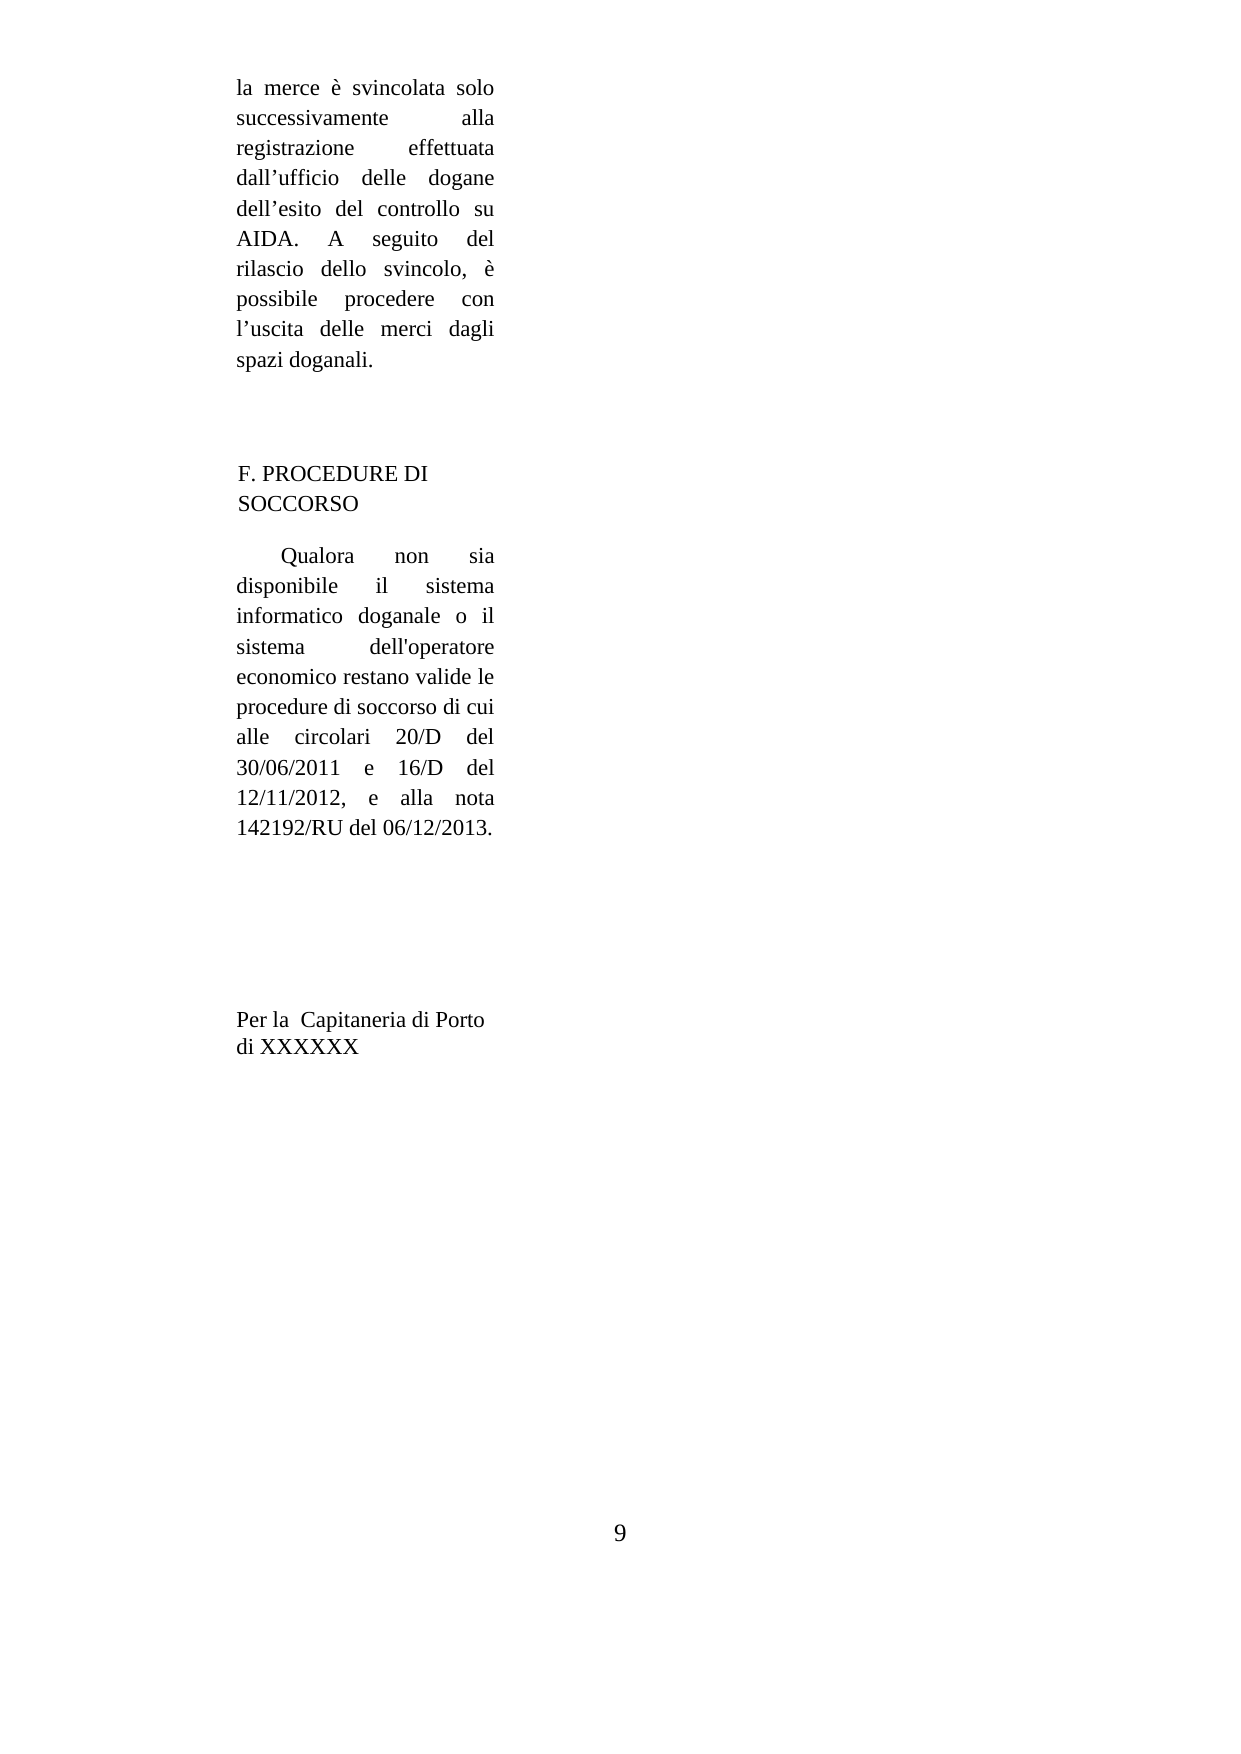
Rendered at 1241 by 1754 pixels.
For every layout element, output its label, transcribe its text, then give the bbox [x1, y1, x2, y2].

text la merce è svincolata solo successivamente alla registrazione effettuata dall’ufficio delle dogane dell’esito del controllo su AIDA. A seguito del rilascio dello svincolo, è possibile procedere con l’uscita delle merci dagli spazi doganali. [236, 74, 495, 372]
text Qualora non sia disponibile il sistema informatico doganale o il sistema dell'operatore economico restano valide le procedure di soccorso di cui alle circolari 20/D del 30/06/2011 e 16/D del 12/11/2012, e alla nota 142192/RU del 06/12/2013. [236, 542, 495, 840]
table_header [244, 861, 606, 914]
text Per la Capitaneria di Porto di XXXXXX [236, 1006, 495, 1059]
table_header Il Direttore XXXXX [606, 861, 620, 914]
text F. PROCEDURE DI SOCCORSO [238, 460, 495, 516]
table_cell [606, 914, 620, 954]
table_cell [244, 914, 606, 954]
